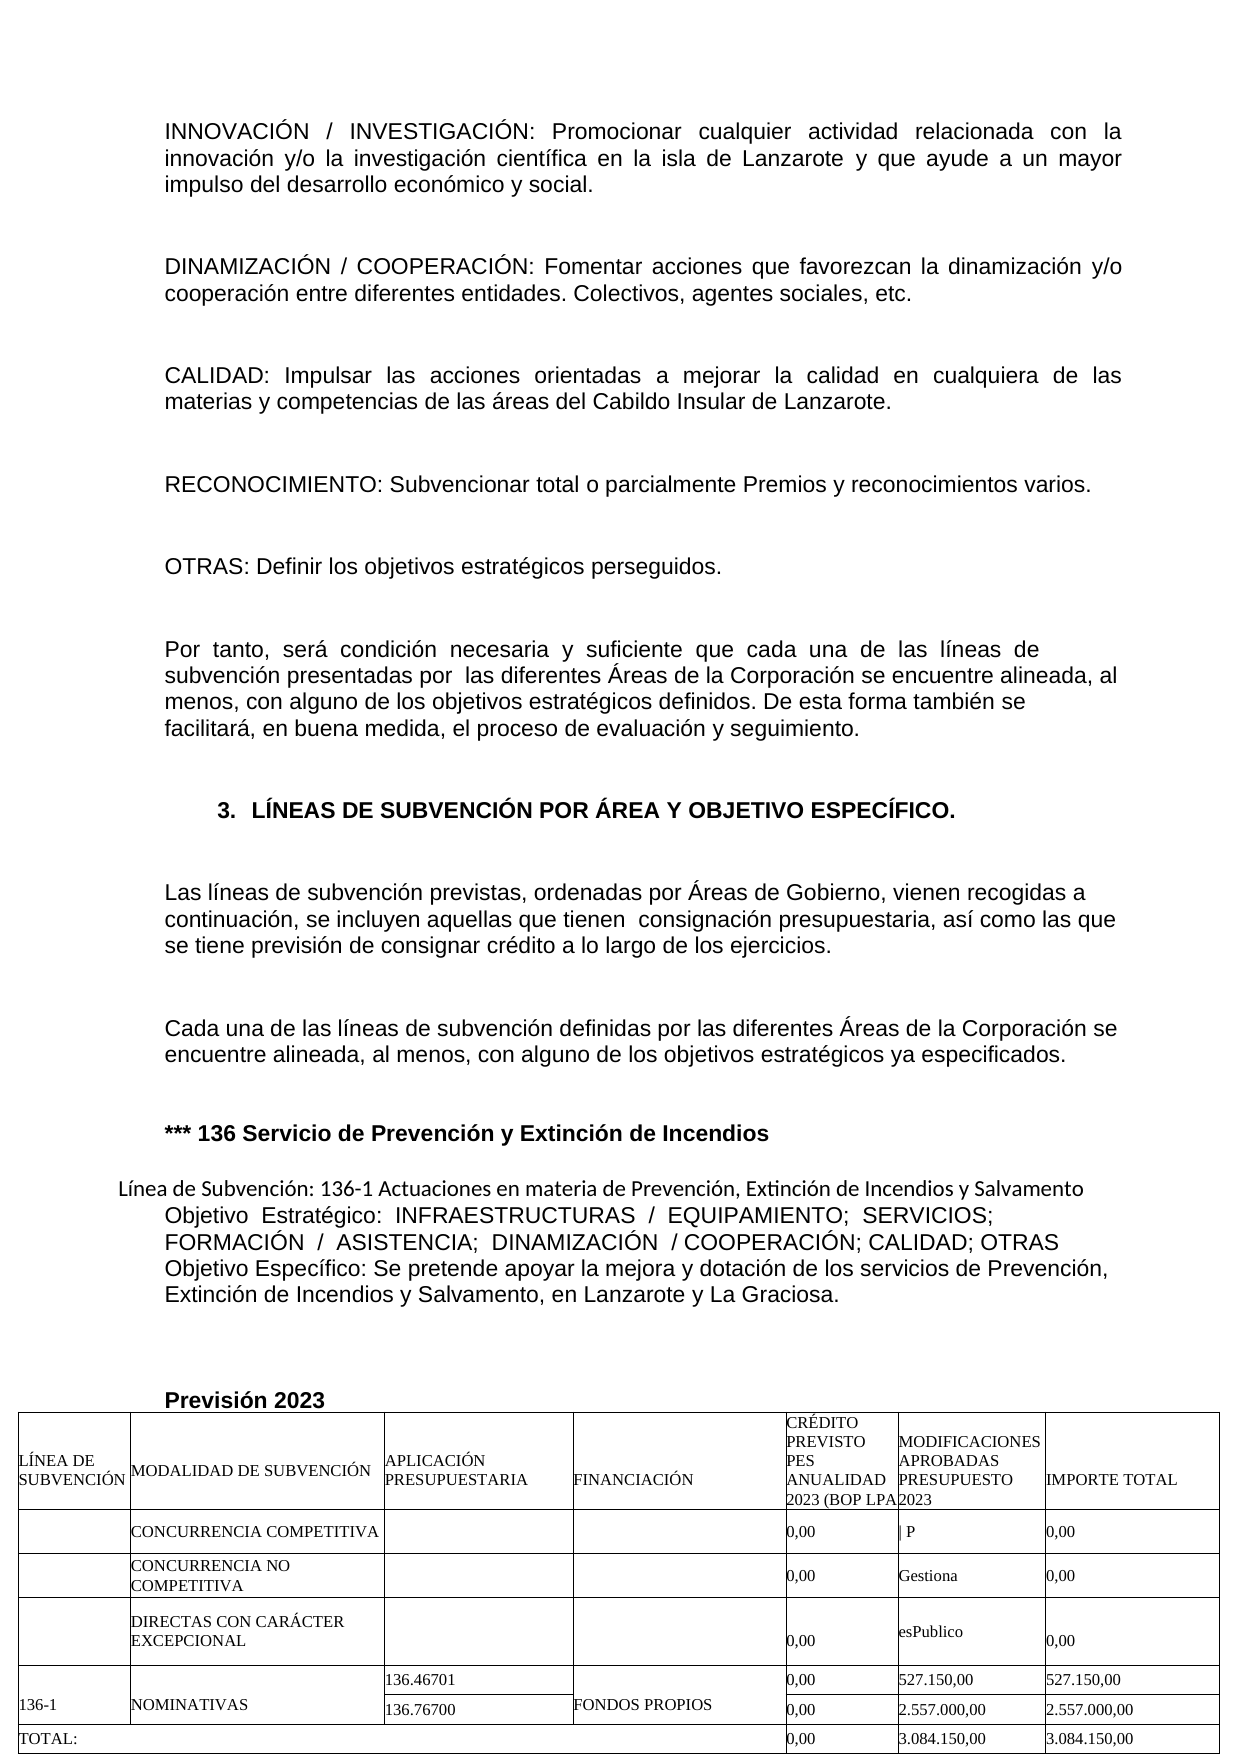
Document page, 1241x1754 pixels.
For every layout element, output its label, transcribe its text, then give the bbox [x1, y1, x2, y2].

text Línea de Subvención: 136-1 Actuaciones en materia de Prevención, Extinción de Incendios y Salvamento [118, 1174, 1122, 1202]
table_cell 527.150,00 [899, 1666, 1045, 1694]
table_header LÍNEA DE SUBVENCIÓN [19, 1413, 130, 1508]
table_cell [574, 1510, 786, 1553]
table_cell esPublico [899, 1598, 1045, 1664]
table_cell | P [899, 1510, 1045, 1553]
table_header MODALIDAD DE SUBVENCIÓN [131, 1413, 384, 1508]
table_header APLICACIÓN PRESUPUESTARIA [385, 1413, 573, 1508]
table_cell 136.76700 [385, 1695, 573, 1723]
table_cell 0,00 [787, 1598, 898, 1664]
text Objetivo Estratégico: INFRAESTRUCTURAS / EQUIPAMIENTO; SERVICIOS; FORMACIÓN / ASISTENCIA; DINAMIZACIÓN / COOPERACIÓN; CALIDAD; OTRAS [164, 1202, 1122, 1255]
table_cell 2.557.000,00 [899, 1695, 1045, 1723]
table_cell DIRECTAS CON CARÁCTER EXCEPCIONAL [131, 1598, 384, 1664]
table_cell [385, 1598, 573, 1664]
text DINAMIZACIÓN / COOPERACIÓN: Fomentar acciones que favorezcan la dinamización y/o cooperación entre diferentes entidades. Colectivos, agentes sociales, etc. [164, 253, 1122, 306]
table_cell 136-1 [19, 1666, 130, 1723]
text Las líneas de subvención previstas, ordenadas por Áreas de Gobierno, vienen recogidas a continuación, se incluyen aquellas que tienen consignación presupuestaria, así como las que se tiene previsión de consignar crédito a lo largo de los ejercicios. [164, 879, 1122, 958]
table_cell 0,00 [787, 1695, 898, 1723]
table_cell CONCURRENCIA COMPETITIVA [131, 1510, 384, 1553]
table_cell [19, 1510, 130, 1553]
subtitle LÍNEAS DE SUBVENCIÓN POR ÁREA Y OBJETIVO ESPECÍFICO. [217, 797, 1122, 823]
table_cell 0,00 [787, 1554, 898, 1597]
table_header CRÉDITO PREVISTO PES ANUALIDAD 2023 (BOP LPA Nº48 21/04/2023) [787, 1413, 898, 1508]
table_header MODIFICACIONES APROBADAS PRESUPUESTO 2023 [899, 1413, 1045, 1508]
table_cell Gestiona [899, 1554, 1045, 1597]
table_cell NOMINATIVAS [131, 1666, 384, 1723]
text OTRAS: Definir los objetivos estratégicos perseguidos. [164, 553, 1122, 579]
table_cell CONCURRENCIA NO COMPETITIVA [131, 1554, 384, 1597]
table_header FINANCIACIÓN [574, 1413, 786, 1508]
table_cell 0,00 [1046, 1510, 1219, 1553]
text CALIDAD: Impulsar las acciones orientadas a mejorar la calidad en cualquiera de las materias y competencias de las áreas del Cabildo Insular de Lanzarote. [164, 362, 1122, 415]
table_cell 527.150,00 [1046, 1666, 1219, 1694]
table_header IMPORTE TOTAL [1046, 1413, 1219, 1508]
table_cell 3.084.150,00 [899, 1725, 1045, 1753]
text Cada una de las líneas de subvención definidas por las diferentes Áreas de la Corporación se encuentre alineada, al menos, con alguno de los objetivos estratégicos ya especificados. [164, 1014, 1122, 1067]
table_cell 0,00 [787, 1510, 898, 1553]
table_cell [19, 1598, 130, 1664]
text RECONOCIMIENTO: Subvencionar total o parcialmente Premios y reconocimientos varios. [164, 471, 1122, 497]
table_cell [574, 1598, 786, 1664]
table_cell [19, 1554, 130, 1597]
table_cell 0,00 [787, 1666, 898, 1694]
table_cell 0,00 [1046, 1598, 1219, 1664]
table_cell 2.557.000,00 [1046, 1695, 1219, 1723]
text INNOVACIÓN / INVESTIGACIÓN: Promocionar cualquier actividad relacionada con la innovación y/o la investigación científica en la isla de Lanzarote y que ayude a un mayor impulso del desarrollo económico y social. [164, 118, 1122, 197]
table_cell [385, 1554, 573, 1597]
text Por tanto, será condición necesaria y suficiente que cada una de las líneas de subvención presentadas por las diferentes Áreas de la Corporación se encuentre alineada, al menos, con alguno de los objetivos estratégicos definidos. De esta forma también se facilitará, en buena medida, el proceso de evaluación y seguimiento. [164, 636, 1122, 741]
table_cell [385, 1510, 573, 1553]
text Objetivo Específico: Se pretende apoyar la mejora y dotación de los servicios de Prevención, Extinción de Incendios y Salvamento, en Lanzarote y La Graciosa. [164, 1255, 1122, 1308]
subtitle *** 136 Servicio de Prevención y Extinción de Incendios [164, 1120, 1122, 1146]
table_cell FONDOS PROPIOS [574, 1666, 786, 1723]
table_cell 3.084.150,00 [1046, 1725, 1219, 1753]
subtitle Previsión 2023 [164, 1387, 1122, 1412]
table_cell 0,00 [1046, 1554, 1219, 1597]
table_cell 136.46701 [385, 1666, 573, 1694]
table_cell [574, 1554, 786, 1597]
table_cell TOTAL: [19, 1725, 786, 1753]
table_cell 0,00 [787, 1725, 898, 1753]
